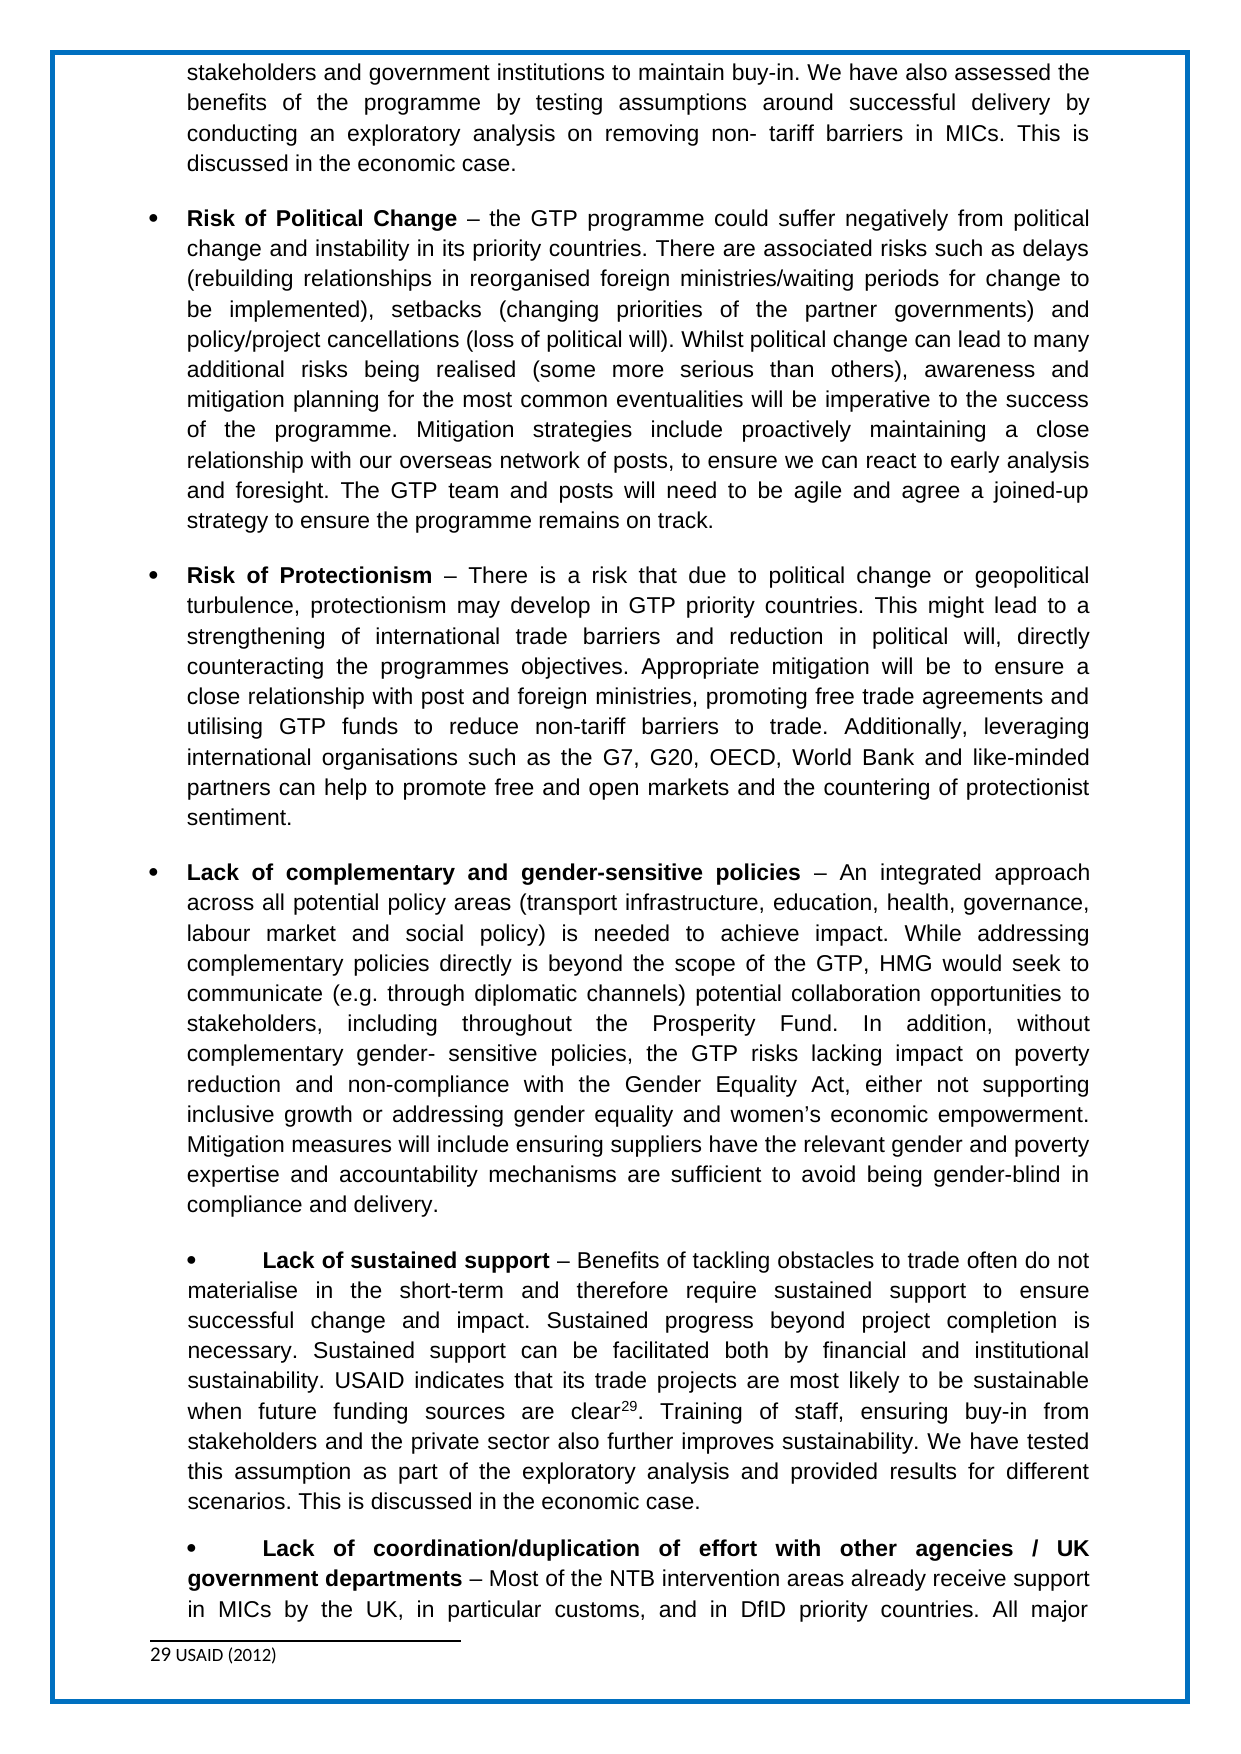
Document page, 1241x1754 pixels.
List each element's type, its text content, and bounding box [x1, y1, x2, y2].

list USAID (2012) [150, 1641, 1090, 1667]
list Lack of complementary and gender-sensitive policies – An integrated approach across all potential policy areas (transport infrastructure, education, health, governance, labour market and social policy) is needed to achieve impact. While addressing complementary policies directly is beyond the scope of the GTP, HMG would seek to communicate (e.g. through diplomatic channels) potential collaboration opportunities to stakeholders, including throughout the Prosperity Fund. In addition, without complementary gender- sensitive policies, the GTP risks lacking impact on poverty reduction and non-compliance with the Gender Equality Act, either not supporting inclusive growth or addressing gender equality and women’s economic empowerment. Mitigation measures will include ensuring suppliers have the relevant gender and poverty expertise and accountability mechanisms are sufficient to avoid being gender-blind in compliance and delivery. [149, 859, 1090, 1218]
list Lack of coordination/duplication of effort with other agencies / UK government departments – Most of the NTB intervention areas already receive support in MICs by the UK, in particular customs, and in DfID priority countries. All major [187, 1535, 1090, 1622]
list Lack of sustained support – Benefits of tackling obstacles to trade often do not materialise in the short-term and therefore require sustained support to ensure successful change and impact. Sustained progress beyond project completion is necessary. Sustained support can be facilitated both by financial and institutional sustainability. USAID indicates that its trade projects are most likely to be sustainable when future funding sources are clear. Training of staff, ensuring buy-in from stakeholders and the private sector also further improves sustainability. We have tested this assumption as part of the exploratory analysis and provided results for different scenarios. This is discussed in the economic case. [187, 1247, 1090, 1514]
list stakeholders and government institutions to maintain buy-in. We have also assessed the benefits of the programme by testing assumptions around successful delivery by conducting an exploratory analysis on removing non- tariff barriers in MICs. This is discussed in the economic case. [149, 59, 1090, 176]
list Risk of Political Change – the GTP programme could suffer negatively from political change and instability in its priority countries. There are associated risks such as delays (rebuilding relationships in reorganised foreign ministries/waiting periods for change to be implemented), setbacks (changing priorities of the partner governments) and policy/project cancellations (loss of political will). Whilst political change can lead to many additional risks being realised (some more serious than others), awareness and mitigation planning for the most common eventualities will be imperative to the success of the programme. Mitigation strategies include proactively maintaining a close relationship with our overseas network of posts, to ensure we can react to early analysis and foresight. The GTP team and posts will need to be agile and agree a joined-up strategy to ensure the programme remains on track. [149, 205, 1090, 533]
list Risk of Protectionism – There is a risk that due to political change or geopolitical turbulence, protectionism may develop in GTP priority countries. This might lead to a strengthening of international trade barriers and reduction in political will, directly counteracting the programmes objectives. Appropriate mitigation will be to ensure a close relationship with post and foreign ministries, promoting free trade agreements and utilising GTP funds to reduce non-tariff barriers to trade. Additionally, leveraging international organisations such as the G7, G20, OECD, World Bank and like-minded partners can help to promote free and open markets and the countering of protectionist sentiment. [149, 562, 1090, 830]
